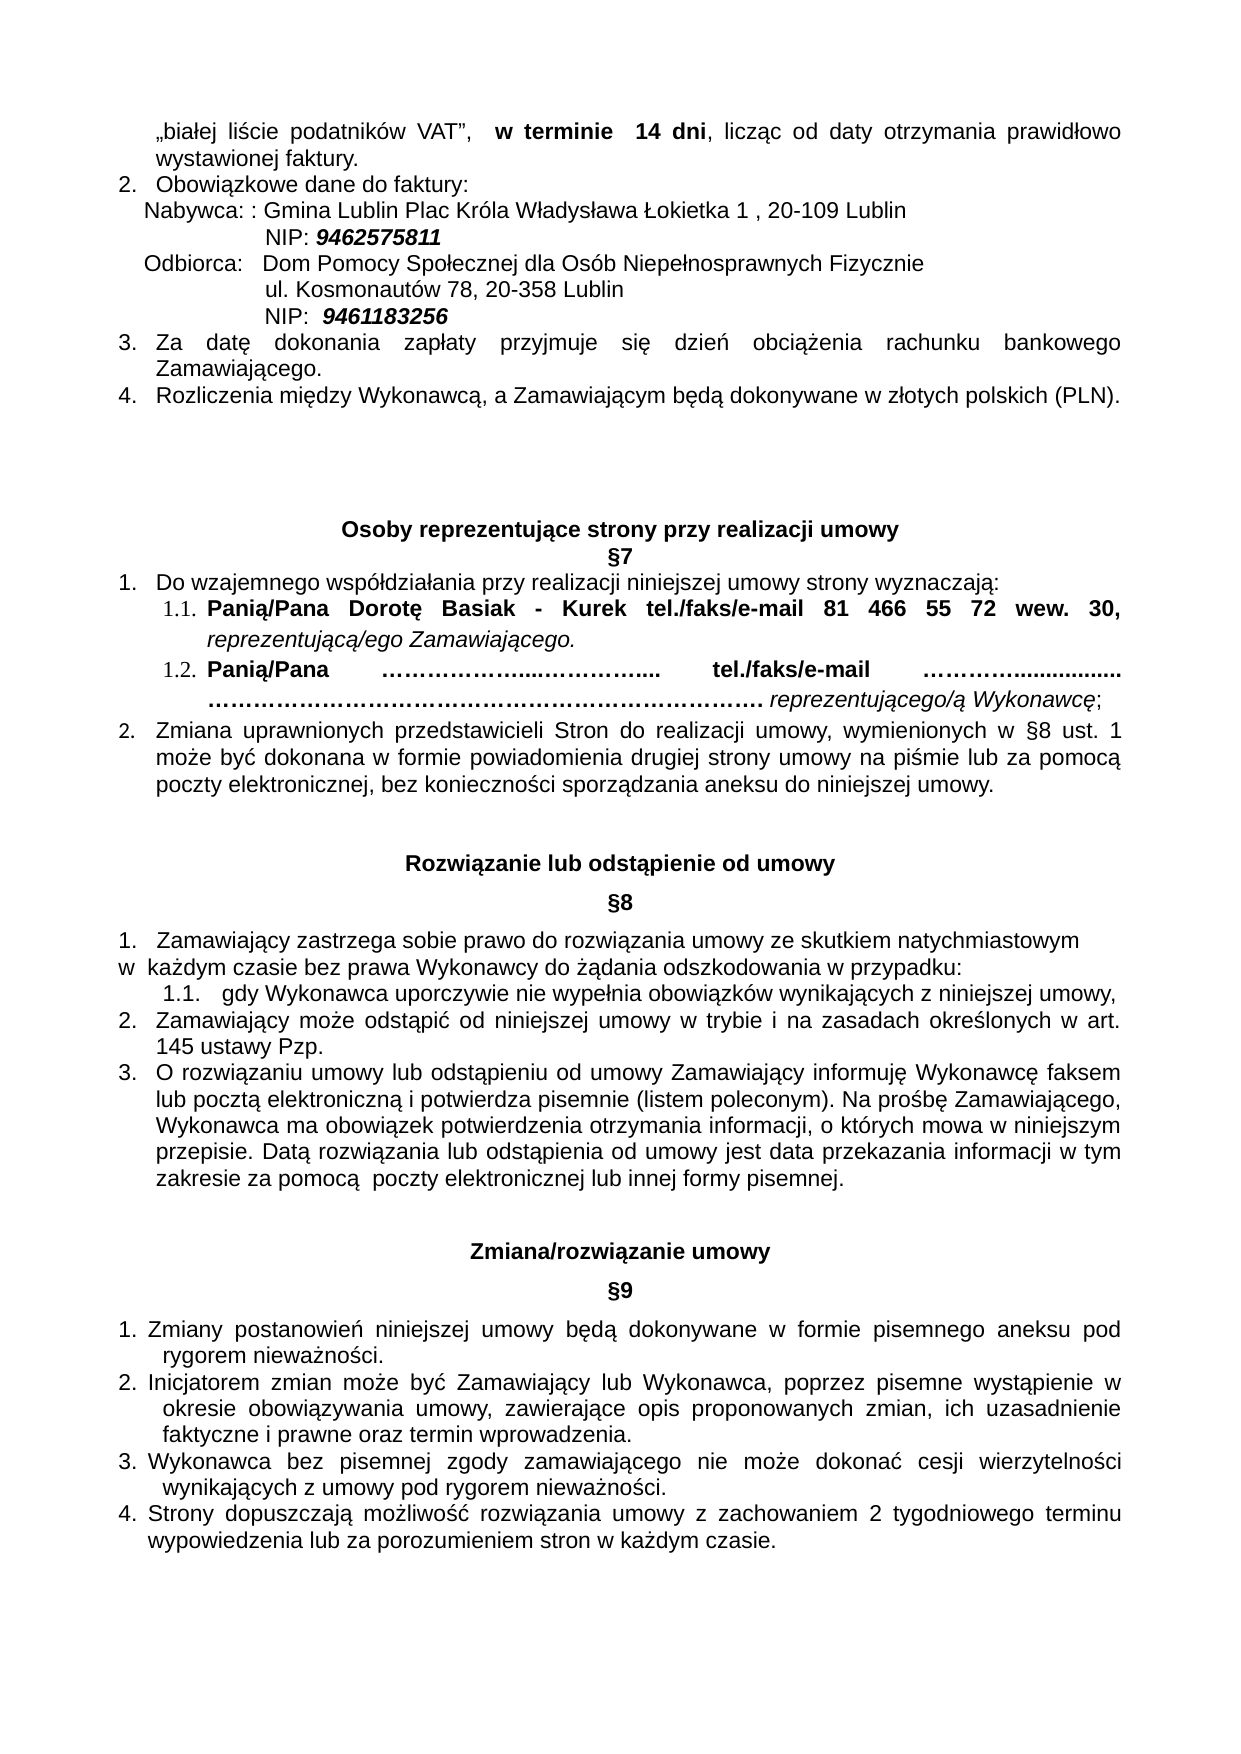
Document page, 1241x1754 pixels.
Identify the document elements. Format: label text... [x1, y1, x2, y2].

list O rozwiązaniu umowy lub odstąpieniu od umowy Zamawiający informuję Wykonawcę faksem lub pocztą elektroniczną i potwierdza pisemnie (listem poleconym). Na prośbę Zamawiającego, Wykonawca ma obowiązek potwierdzenia otrzymania informacji, o których mowa w niniejszym przepisie. Datą rozwiązania lub odstąpienia od umowy jest data przekazania informacji w tym zakresie za pomocą poczty elektronicznej lub innej formy pisemnej. [118, 1059, 1122, 1191]
list Rozliczenia między Wykonawcą, a Zamawiającym będą dokonywane w złotych polskich (PLN). [118, 382, 1122, 408]
list Do wzajemnego współdziałania przy realizacji niniejszej umowy strony wyznaczają: [118, 569, 1122, 595]
list Zamawiający może odstąpić od niniejszej umowy w trybie i na zasadach określonych w art. 145 ustawy Pzp. [118, 1007, 1122, 1059]
list Panią/Pana ………………....………….... tel./faks/e-mail …………................. ………………………………………………………………. reprezentującego/ą Wykonawcę; [162, 656, 1122, 712]
text §7 [118, 543, 1122, 569]
text Odbiorca: Dom Pomocy Społecznej dla Osób Niepełnosprawnych Fizycznie [118, 250, 1122, 276]
text ul. Kosmonautów 78, 20-358 Lublin [118, 276, 1122, 303]
list Inicjatorem zmian może być Zamawiający lub Wykonawca, poprzez pisemne wystąpienie w okresie obowiązywania umowy, zawierające opis proponowanych zmian, ich uzasadnienie faktyczne i prawne oraz termin wprowadzenia. [118, 1369, 1122, 1448]
list Panią/Pana Dorotę Basiak - Kurek tel./faks/e-mail 81 466 55 72 wew. 30, reprezentującą/ego Zamawiającego. [162, 595, 1122, 652]
list w każdym czasie bez prawa Wykonawcy do żądania odszkodowania w przypadku: [118, 954, 1122, 980]
text Osoby reprezentujące strony przy realizacji umowy [118, 516, 1122, 543]
text Rozwiązanie lub odstąpienie od umowy [118, 850, 1122, 876]
text Nabywca: : Gmina Lublin Plac Króla Władysława Łokietka 1 , 20-109 Lublin [118, 197, 1122, 223]
list gdy Wykonawca uporczywie nie wypełnia obowiązków wynikających z niniejszej umowy, [162, 980, 1122, 1007]
list Zmiana uprawnionych przedstawicieli Stron do realizacji umowy, wymienionych w §8 ust. 1 może być dokonana w formie powiadomienia drugiej strony umowy na piśmie lub za pomocą poczty elektronicznej, bez konieczności sporządzania aneksu do niniejszej umowy. [118, 716, 1122, 797]
text Zmiana/rozwiązanie umowy [118, 1238, 1122, 1264]
text NIP: 9461183256 [118, 303, 1122, 329]
list Strony dopuszczają możliwość rozwiązania umowy z zachowaniem 2 tygodniowego terminu wypowiedzenia lub za porozumieniem stron w każdym czasie. [118, 1500, 1122, 1553]
text §8 [118, 889, 1122, 915]
list 1. Zamawiający zastrzega sobie prawo do rozwiązania umowy ze skutkiem natychmiastowym [118, 927, 1122, 954]
text NIP: 9462575811 [118, 223, 1122, 250]
text §9 [118, 1277, 1122, 1303]
list „białej liście podatników VAT”, w terminie 14 dni, licząc od daty otrzymania prawidłowo wystawionej faktury. [118, 118, 1122, 171]
list Za datę dokonania zapłaty przyjmuje się dzień obciążenia rachunku bankowego Zamawiającego. [118, 329, 1122, 382]
list Zmiany postanowień niniejszej umowy będą dokonywane w formie pisemnego aneksu pod rygorem nieważności. [118, 1316, 1122, 1369]
list Wykonawca bez pisemnej zgody zamawiającego nie może dokonać cesji wierzytelności wynikających z umowy pod rygorem nieważności. [118, 1448, 1122, 1500]
list Obowiązkowe dane do faktury: [118, 171, 1122, 197]
